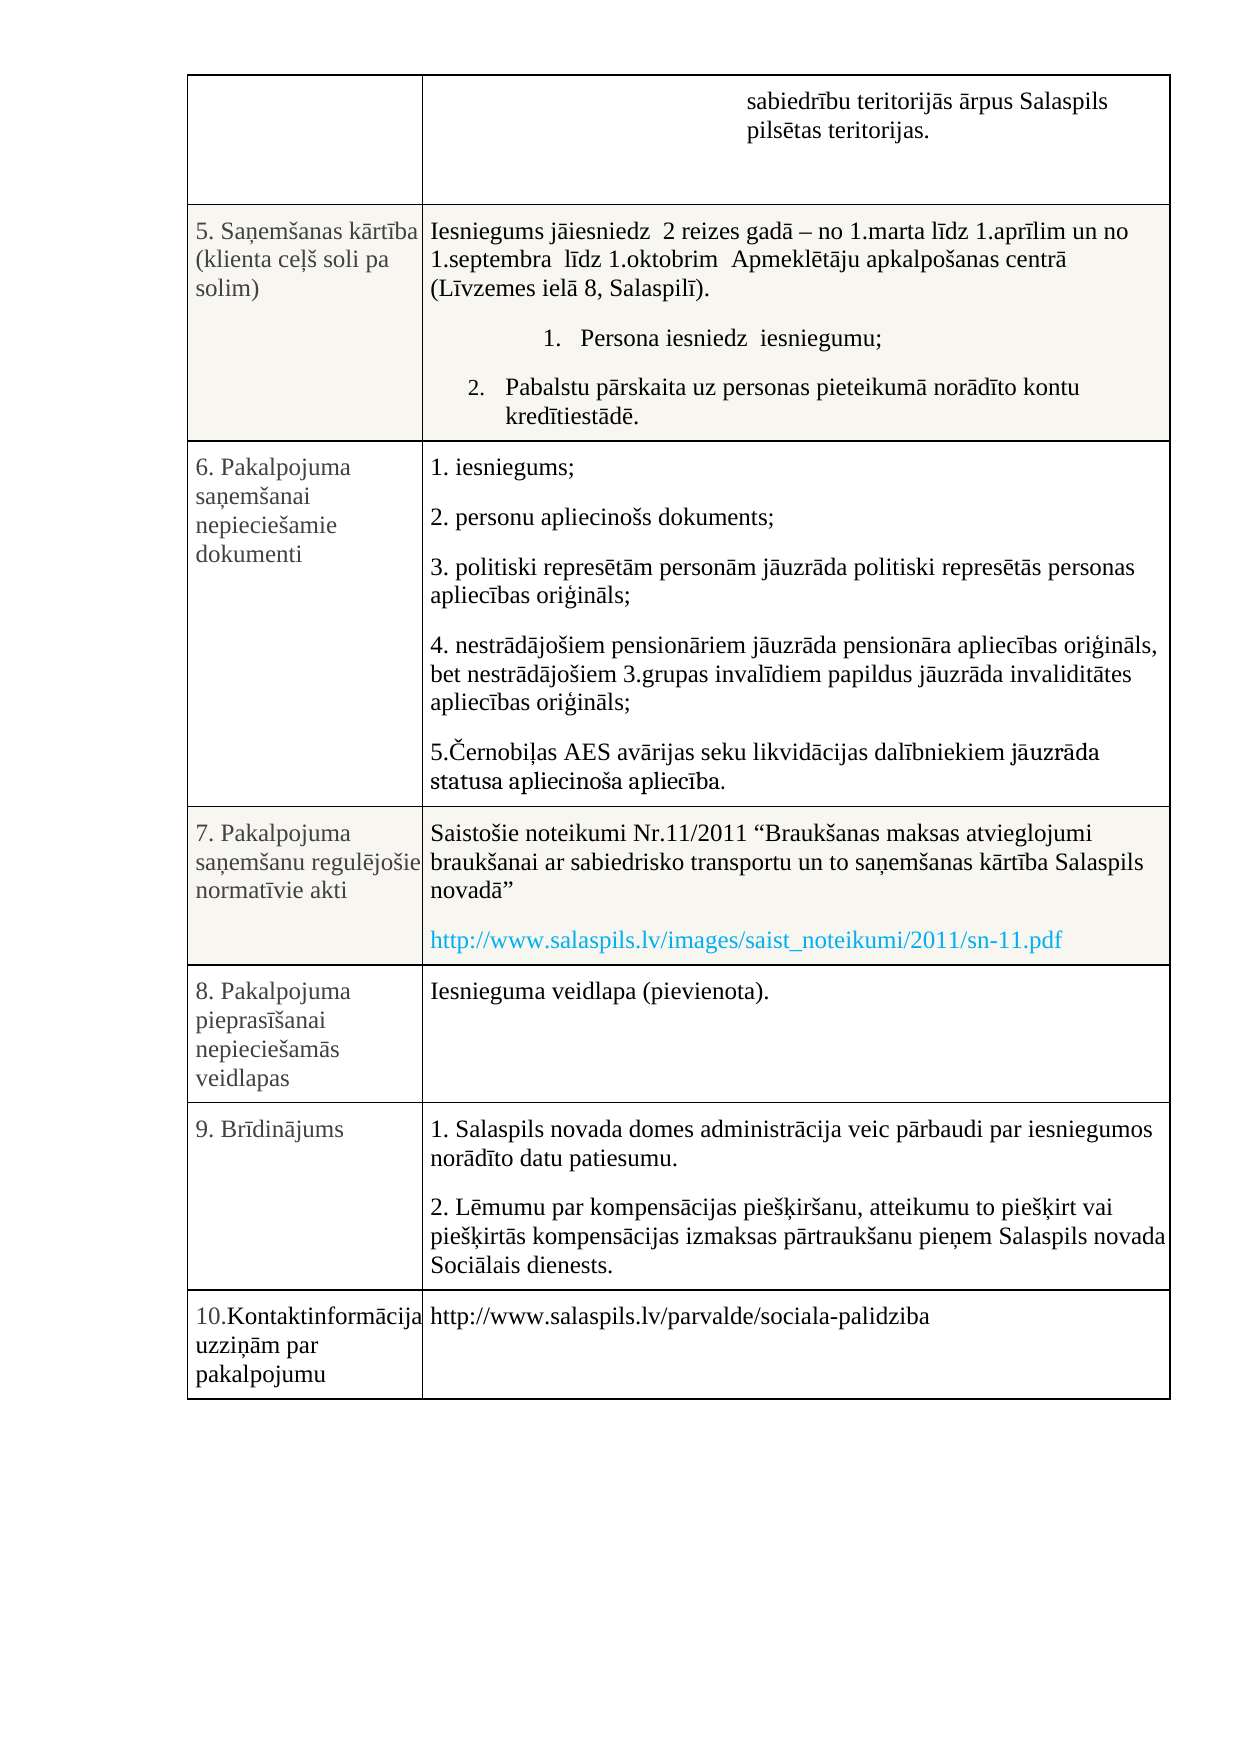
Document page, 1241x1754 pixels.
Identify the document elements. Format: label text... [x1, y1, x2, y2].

table_cell 1. Salaspils novada domes administrācija veic pārbaudi par iesniegumos norādīto datu patiesumu. 2. Lēmumu par kompensācijas piešķiršanu, atteikumu to piešķirt vai piešķirtās kompensācijas izmaksas pārtraukšanu pieņem Salaspils novada Sociālais dienests. [423, 1103, 1169, 1289]
table_cell 8. Pakalpojuma pieprasīšanai nepieciešamās veidlapas [188, 966, 422, 1102]
table_cell [188, 76, 422, 203]
table_cell sabiedrību teritorijās ārpus Salaspils pilsētas teritorijas. [423, 76, 1169, 203]
table_cell 9. Brīdinājums [188, 1103, 422, 1289]
table_cell Iesniegums jāiesniedz 2 reizes gadā – no 1.marta līdz 1.aprīlim un no 1.septembra līdz 1.oktobrim Apmeklētāju apkalpošanas centrā (Līvzemes ielā 8, Salaspilī). Persona iesniedz iesniegumu; Pabalstu pārskaita uz personas pieteikumā norādīto kontu kredītiestādē. [423, 205, 1169, 440]
table_cell 7. Pakalpojuma saņemšanu regulējošie normatīvie akti [188, 807, 422, 964]
table_cell 10.Kontaktinformācija uzziņām par pakalpojumu [188, 1291, 422, 1398]
table_cell Iesnieguma veidlapa (pievienota). [423, 966, 1169, 1102]
table_cell http://www.salaspils.lv/parvalde/sociala-palidziba [423, 1291, 1169, 1398]
table_cell 6. Pakalpojuma saņemšanai nepieciešamie dokumenti [188, 442, 422, 806]
table_cell Saistošie noteikumi Nr.11/2011 “Braukšanas maksas atvieglojumi braukšanai ar sabiedrisko transportu un to saņemšanas kārtība Salaspils novadā” http://www.salaspils.lv/images/saist_noteikumi/2011/sn-11.pdf [423, 807, 1169, 964]
table_cell 1. iesniegums; 2. personu apliecinošs dokuments; 3. politiski represētām personām jāuzrāda politiski represētās personas apliecības oriģināls; 4. nestrādājošiem pensionāriem jāuzrāda pensionāra apliecības oriģināls, bet nestrādājošiem 3.grupas invalīdiem papildus jāuzrāda invaliditātes apliecības oriģināls; 5.Černobiļas AES avārijas seku likvidācijas dalībniekiem jāuzrāda statusa apliecinoša apliecība. [423, 442, 1169, 806]
table_cell 5. Saņemšanas kārtība (klienta ceļš soli pa solim) [188, 205, 422, 440]
